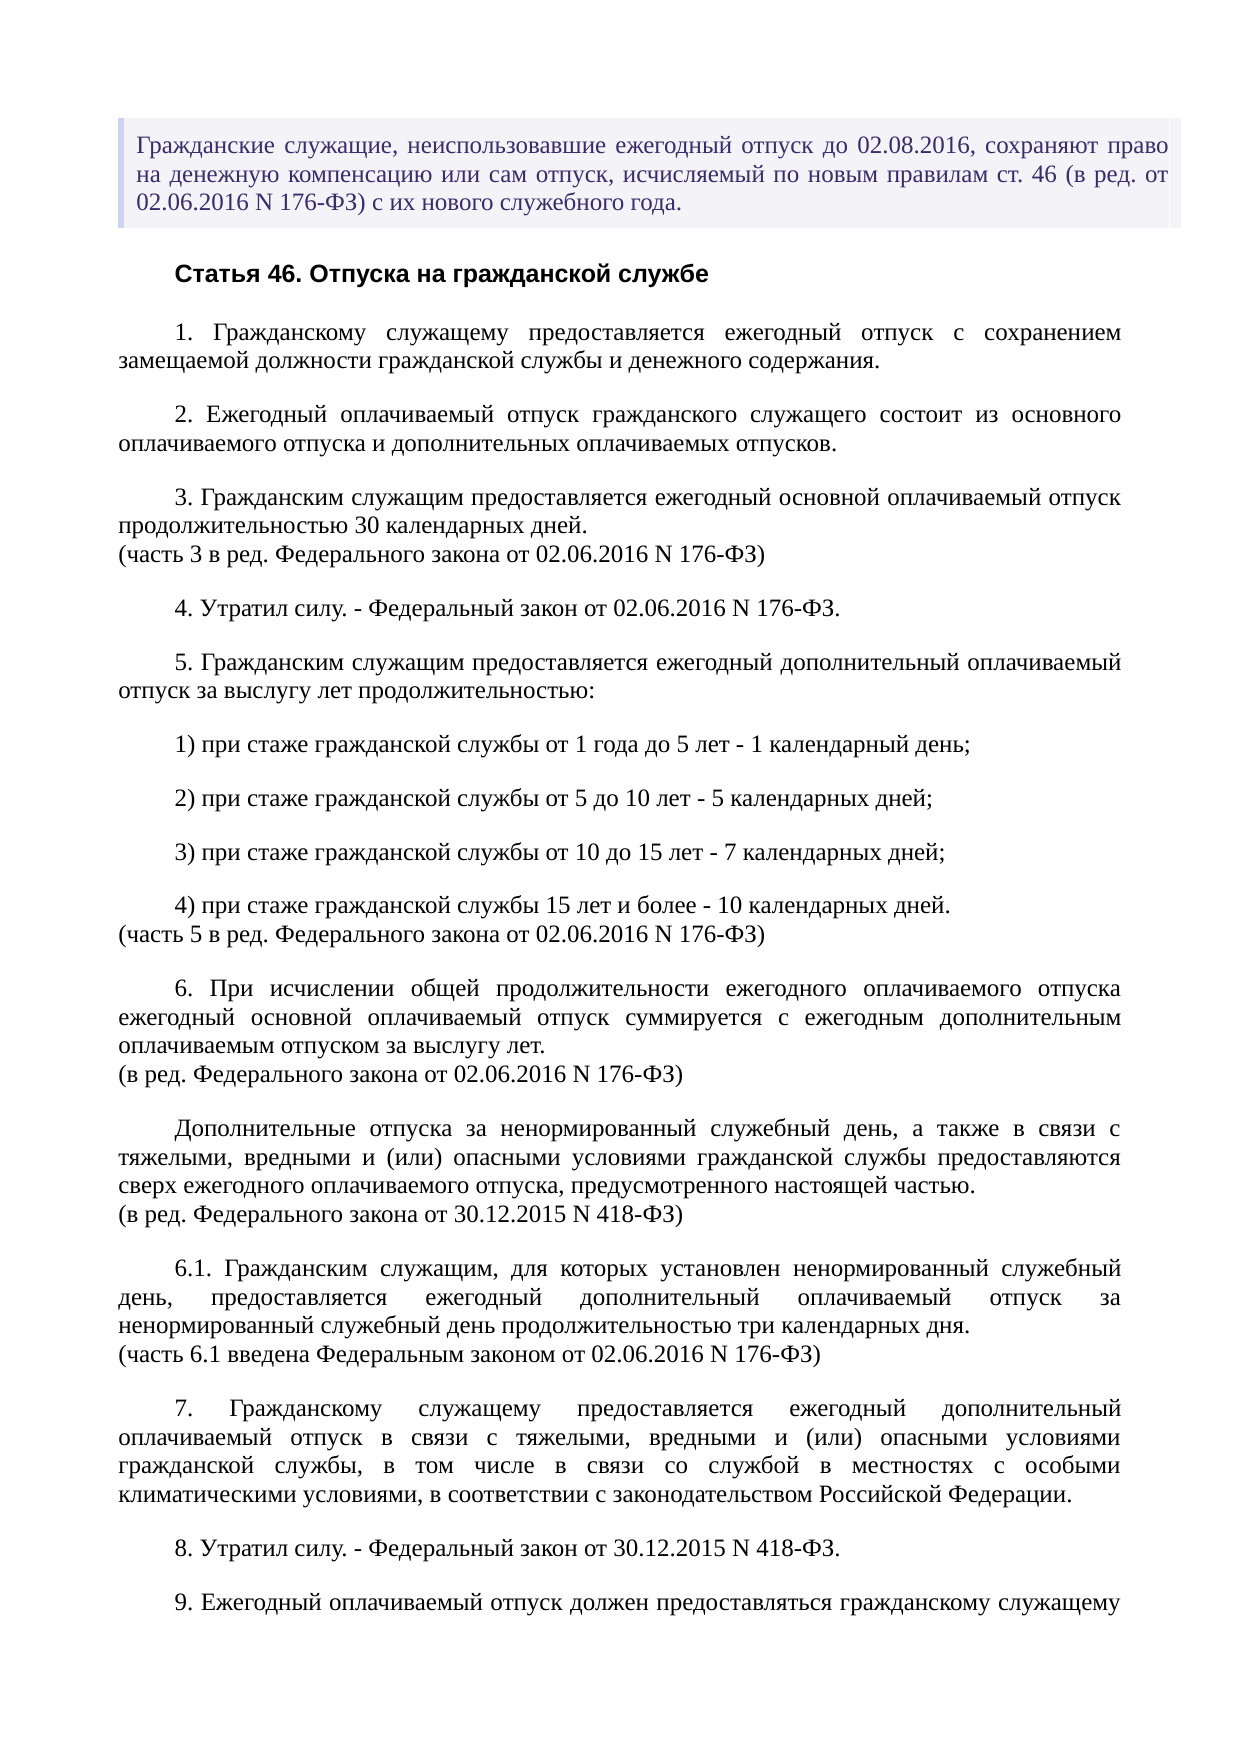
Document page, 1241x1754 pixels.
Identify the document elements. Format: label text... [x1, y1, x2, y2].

title Статья 46. Отпуска на гражданской службе [118, 259, 1122, 288]
table_header [118, 118, 124, 228]
text 4. Утратил силу. - Федеральный закон от 02.06.2016 N 176-ФЗ. [118, 593, 1122, 622]
text (в ред. Федерального закона от 02.06.2016 N 176-ФЗ) [118, 1059, 1122, 1088]
text 1) при стаже гражданской службы от 1 года до 5 лет - 1 календарный день; [118, 729, 1122, 758]
text 8. Утратил силу. - Федеральный закон от 30.12.2015 N 418-ФЗ. [118, 1533, 1122, 1562]
text (часть 3 в ред. Федерального закона от 02.06.2016 N 176-ФЗ) [118, 539, 1122, 568]
text 5. Гражданским служащим предоставляется ежегодный дополнительный оплачиваемый отпуск за выслугу лет продолжительностью: [118, 647, 1122, 704]
text 9. Ежегодный оплачиваемый отпуск должен предоставляться гражданскому служащему [118, 1587, 1122, 1615]
text 2) при стаже гражданской службы от 5 до 10 лет - 5 календарных дней; [118, 783, 1122, 812]
text 6.1. Гражданским служащим, для которых установлен ненормированный служебный день, предоставляется ежегодный дополнительный оплачиваемый отпуск за ненормированный служебный день продолжительностью три календарных дня. [118, 1253, 1122, 1339]
table_header [1170, 118, 1181, 228]
text Дополнительные отпуска за ненормированный служебный день, а также в связи с тяжелыми, вредными и (или) опасными условиями гражданской службы предоставляются сверх ежегодного оплачиваемого отпуска, предусмотренного настоящей частью. [118, 1113, 1122, 1199]
text 1. Гражданскому служащему предоставляется ежегодный отпуск с сохранением замещаемой должности гражданской службы и денежного содержания. [118, 317, 1122, 374]
text (часть 6.1 введена Федеральным законом от 02.06.2016 N 176-ФЗ) [118, 1339, 1122, 1368]
table_header Гражданские служащие, неиспользовавшие ежегодный отпуск до 02.08.2016, сохраняют право на денежную компенсацию или сам отпуск, исчисляемый по новым правилам ст. 46 (в ред. от 02.06.2016 N 176-ФЗ) с их нового служебного года. [136, 118, 1169, 228]
text 2. Ежегодный оплачиваемый отпуск гражданского служащего состоит из основного оплачиваемого отпуска и дополнительных оплачиваемых отпусков. [118, 399, 1122, 457]
text 3) при стаже гражданской службы от 10 до 15 лет - 7 календарных дней; [118, 837, 1122, 865]
text 6. При исчислении общей продолжительности ежегодного оплачиваемого отпуска ежегодный основной оплачиваемый отпуск суммируется с ежегодным дополнительным оплачиваемым отпуском за выслугу лет. [118, 973, 1122, 1059]
text 7. Гражданскому служащему предоставляется ежегодный дополнительный оплачиваемый отпуск в связи с тяжелыми, вредными и (или) опасными условиями гражданской службы, в том числе в связи со службой в местностях с особыми климатическими условиями, в соответствии с законодательством Российской Федерации. [118, 1393, 1122, 1508]
table_header [124, 118, 136, 228]
text (часть 5 в ред. Федерального закона от 02.06.2016 N 176-ФЗ) [118, 919, 1122, 948]
text 3. Гражданским служащим предоставляется ежегодный основной оплачиваемый отпуск продолжительностью 30 календарных дней. [118, 482, 1122, 539]
text (в ред. Федерального закона от 30.12.2015 N 418-ФЗ) [118, 1199, 1122, 1228]
text 4) при стаже гражданской службы 15 лет и более - 10 календарных дней. [118, 890, 1122, 919]
